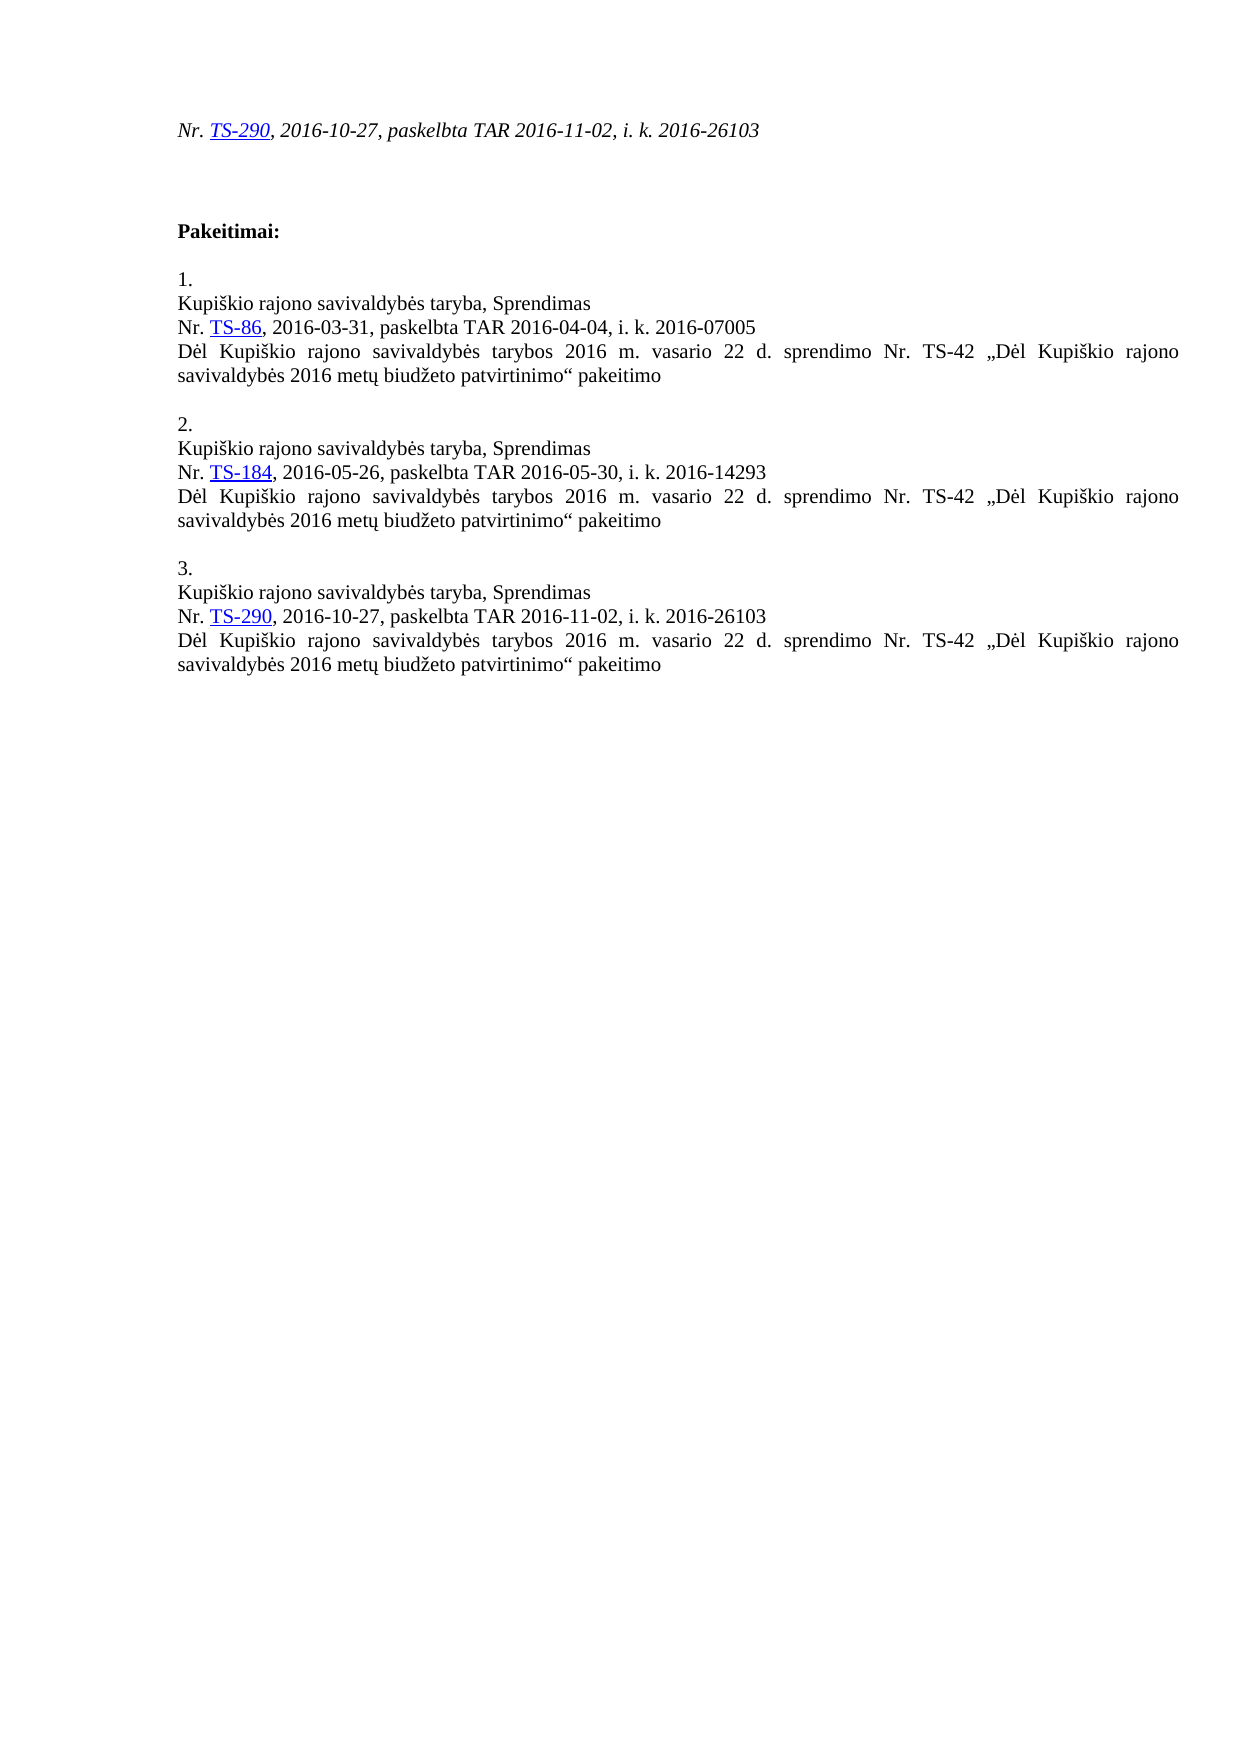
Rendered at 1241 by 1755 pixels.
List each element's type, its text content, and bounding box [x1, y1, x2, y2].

text Dėl Kupiškio rajono savivaldybės tarybos 2016 m. vasario 22 d. sprendimo Nr. TS-42 „Dėl Kupiškio rajono savivaldybės 2016 metų biudžeto patvirtinimo“ pakeitimo [177, 484, 1181, 532]
text Kupiškio rajono savivaldybės taryba, Sprendimas [177, 291, 1181, 315]
text 1. [177, 267, 1181, 291]
text Nr. TS-184, 2016-05-26, paskelbta TAR 2016-05-30, i. k. 2016-14293 [177, 460, 1181, 484]
text Dėl Kupiškio rajono savivaldybės tarybos 2016 m. vasario 22 d. sprendimo Nr. TS-42 „Dėl Kupiškio rajono savivaldybės 2016 metų biudžeto patvirtinimo“ pakeitimo [177, 628, 1181, 676]
text Kupiškio rajono savivaldybės taryba, Sprendimas [177, 580, 1181, 604]
text Nr. TS-290, 2016-10-27, paskelbta TAR 2016-11-02, i. k. 2016-26103 [177, 604, 1181, 628]
text Pakeitimai: [177, 219, 1181, 243]
text Dėl Kupiškio rajono savivaldybės tarybos 2016 m. vasario 22 d. sprendimo Nr. TS-42 „Dėl Kupiškio rajono savivaldybės 2016 metų biudžeto patvirtinimo“ pakeitimo [177, 339, 1181, 387]
text Nr. TS-290, 2016-10-27, paskelbta TAR 2016-11-02, i. k. 2016-26103 [177, 118, 1181, 142]
text Nr. TS-86, 2016-03-31, paskelbta TAR 2016-04-04, i. k. 2016-07005 [177, 315, 1181, 339]
text 3. [177, 556, 1181, 580]
text Kupiškio rajono savivaldybės taryba, Sprendimas [177, 436, 1181, 460]
text 2. [177, 412, 1181, 436]
